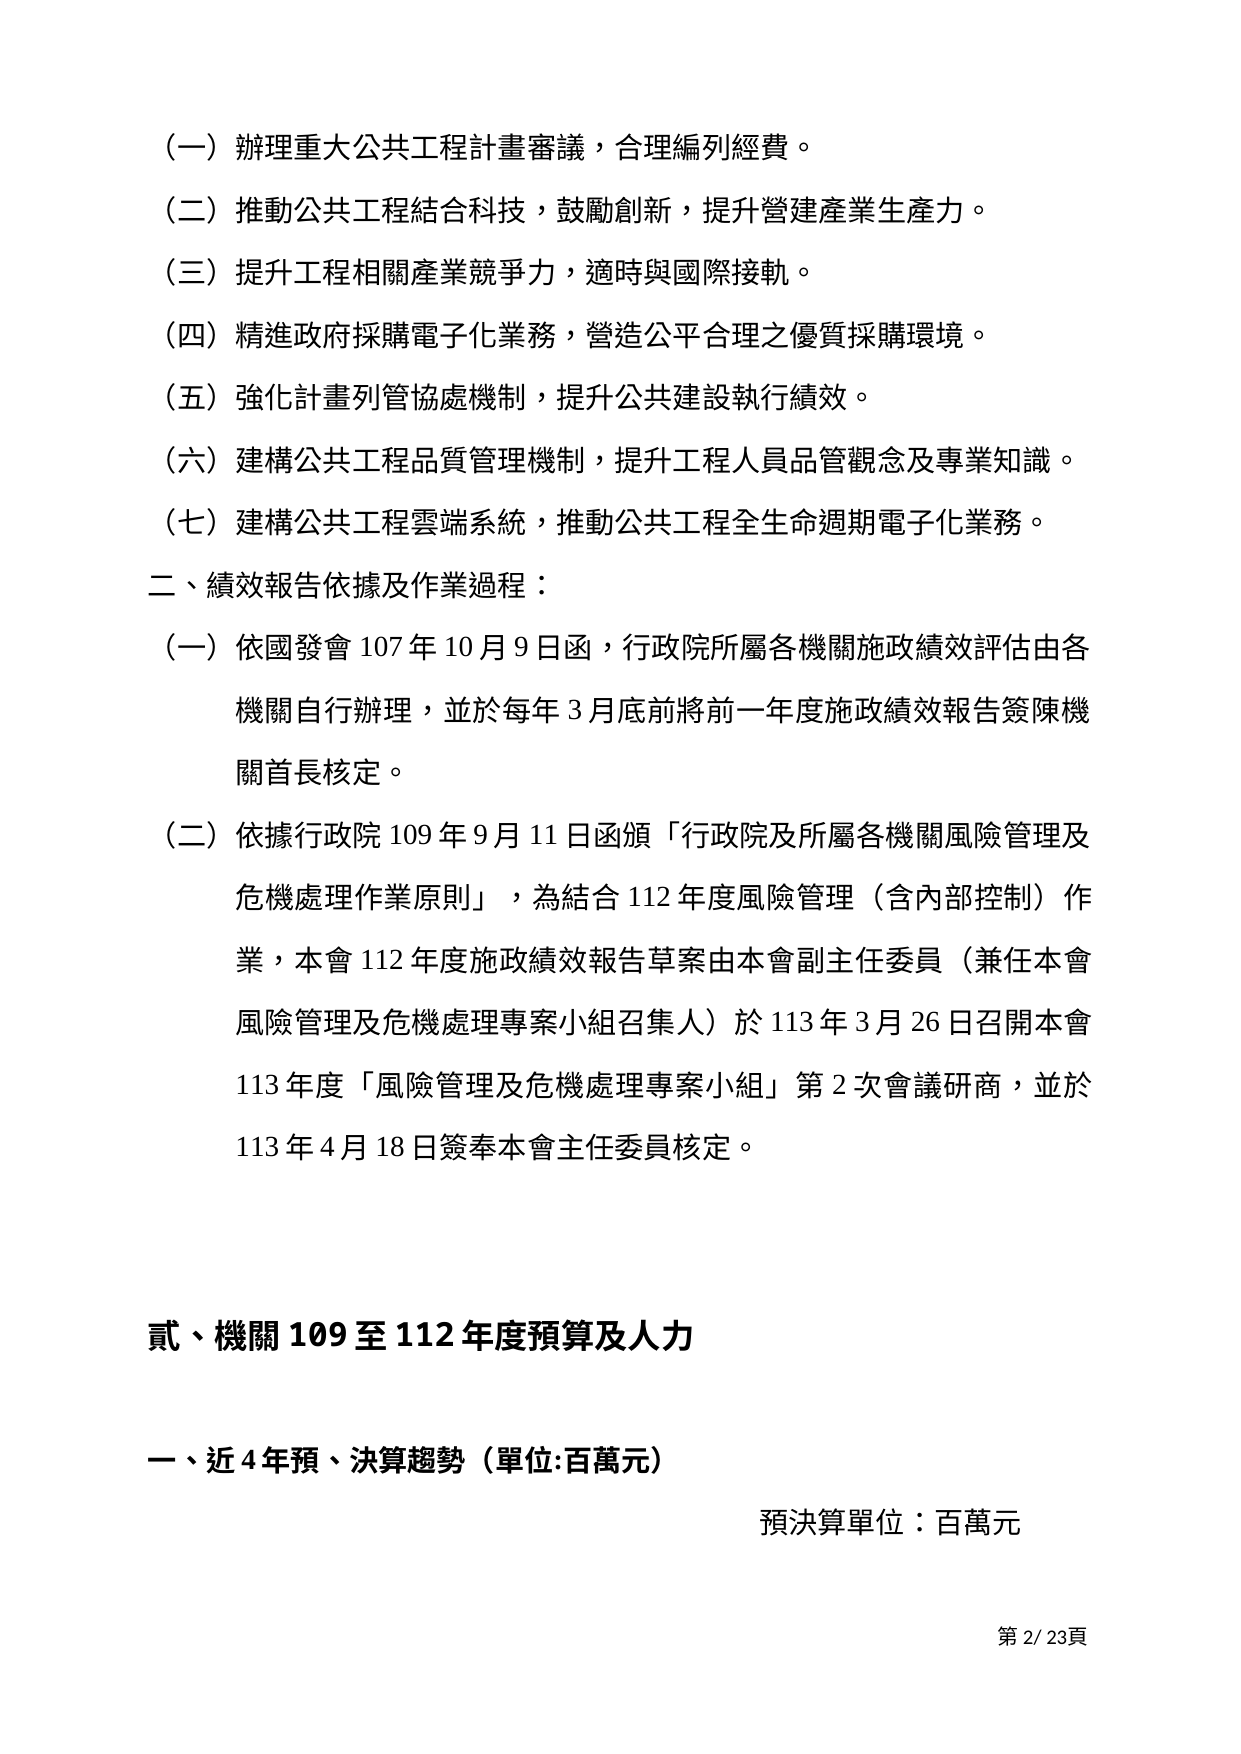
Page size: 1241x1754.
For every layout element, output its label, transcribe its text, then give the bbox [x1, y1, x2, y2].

title 貳、機關109至112年度預算及人力 [148, 1292, 1092, 1354]
text （一）依國發會107年10月9日函，行政院所屬各機關施政績效評估由各機關自行辦理，並於每年3月底前將前一年度施政績效報告簽陳機關首長核定。 [148, 604, 1092, 792]
text （三）提升工程相關產業競爭力，適時與國際接軌。 [148, 229, 1092, 292]
text （一）辦理重大公共工程計畫審議，合理編列經費。 [148, 104, 1092, 167]
text （二）依據行政院109年9月11日函頒「行政院及所屬各機關風險管理及危機處理作業原則」，為結合112年度風險管理（含內部控制）作業，本會112年度施政績效報告草案由本會副主任委員（兼任本會風險管理及危機處理專案小組召集人）於113年3月26日召開本會113年度「風險管理及危機處理專案小組」第2次會議研商，並於113年4月18日簽奉本會主任委員核定。 [148, 792, 1092, 1167]
text （六）建構公共工程品質管理機制，提升工程人員品管觀念及專業知識。 [148, 417, 1092, 479]
text 一、近4年預、決算趨勢（單位:百萬元） [148, 1417, 1092, 1479]
text （四）精進政府採購電子化業務，營造公平合理之優質採購環境。 [148, 292, 1092, 354]
text （七）建構公共工程雲端系統，推動公共工程全生命週期電子化業務。 [148, 479, 1092, 542]
text （五）強化計畫列管協處機制，提升公共建設執行績效。 [148, 354, 1092, 417]
text （二）推動公共工程結合科技，鼓勵創新，提升營建產業生產力。 [148, 167, 1092, 229]
text 預決算單位：百萬元 [148, 1479, 1021, 1542]
text 二、績效報告依據及作業過程： [148, 542, 1092, 604]
